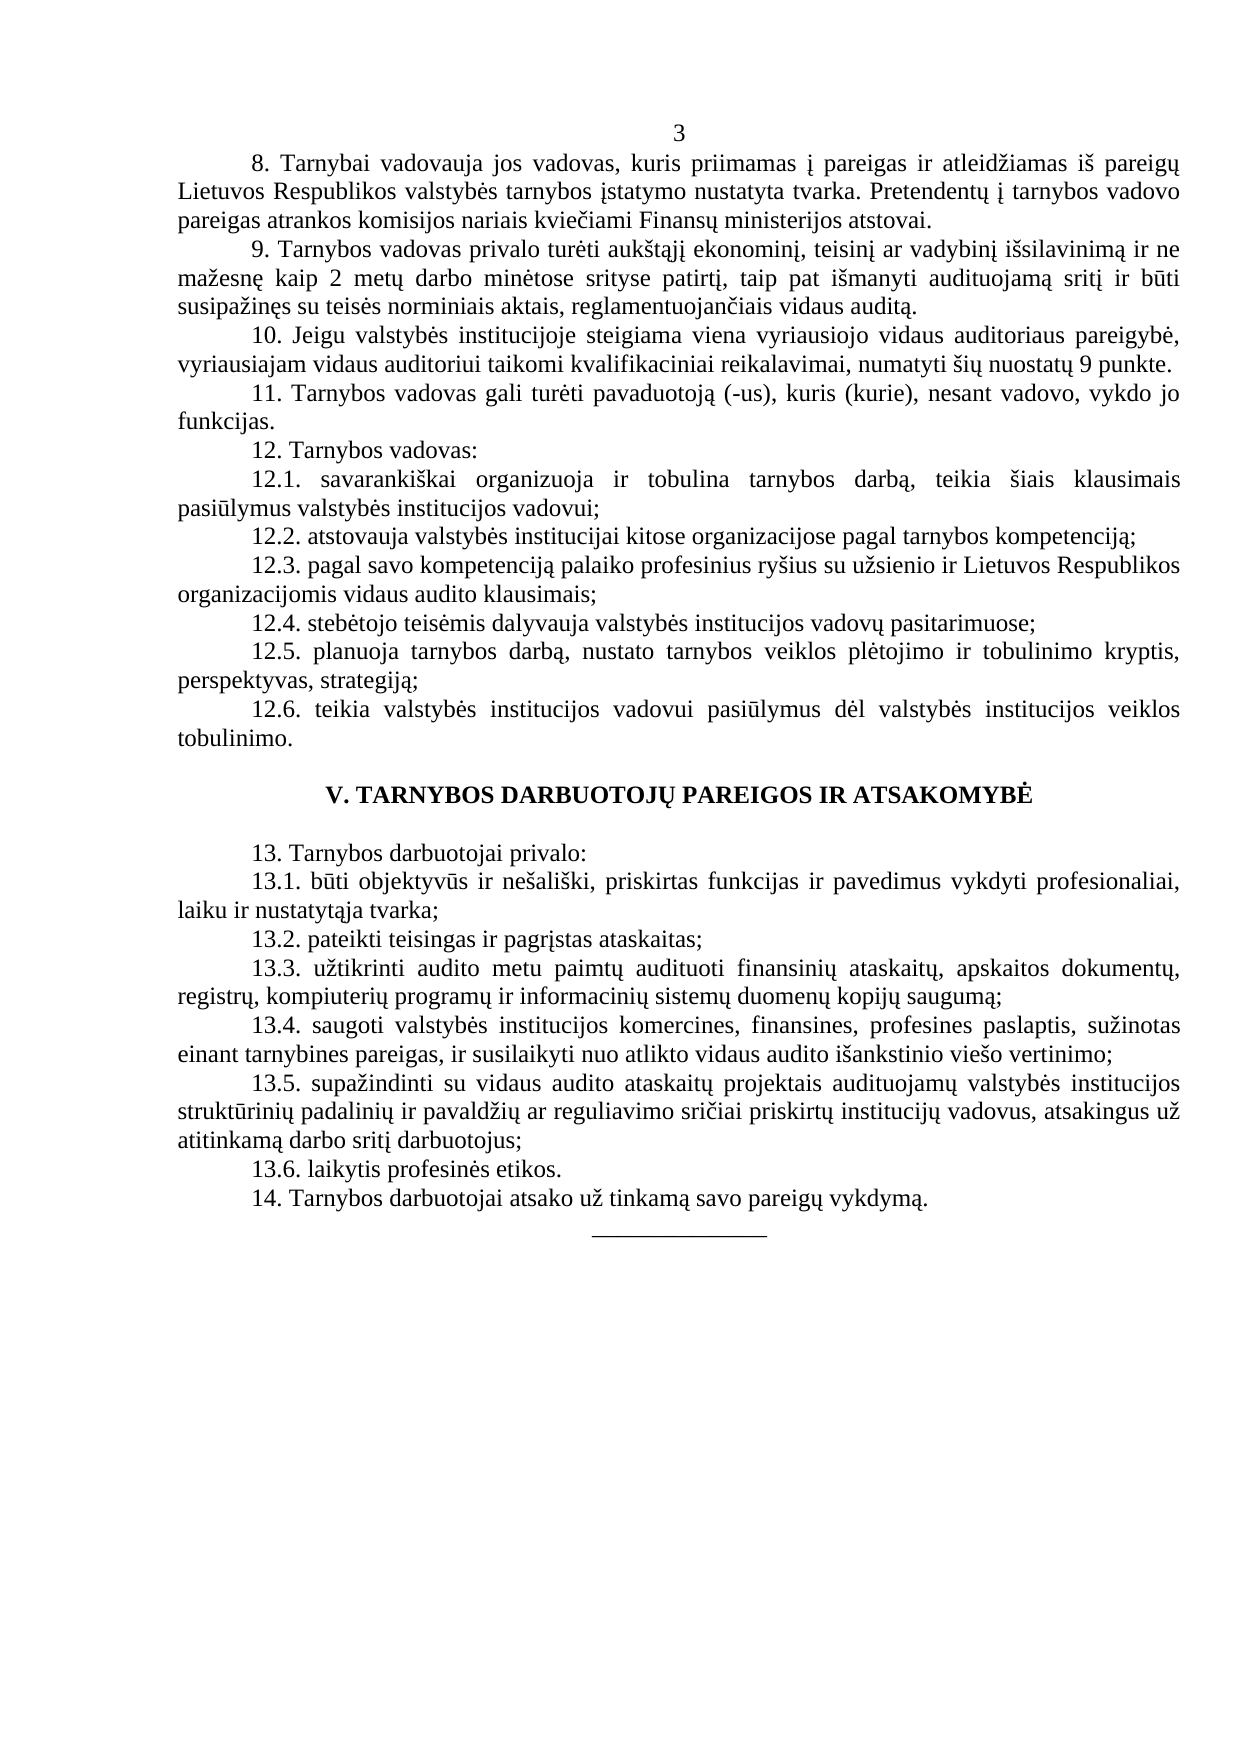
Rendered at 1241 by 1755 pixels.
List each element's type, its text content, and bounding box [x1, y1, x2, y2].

text 12. Tarnybos vadovas: [177, 435, 1181, 464]
text 12.2. atstovauja valstybės institucijai kitose organizacijose pagal tarnybos kompetenciją; [177, 521, 1181, 550]
text 8. Tarnybai vadovauja jos vadovas, kuris priimamas į pareigas ir atleidžiamas iš pareigų Lietuvos Respublikos valstybės tarnybos įstatymo nustatyta tvarka. Pretendentų į tarnybos vadovo pareigas atrankos komisijos nariais kviečiami Finansų ministerijos atstovai. [177, 148, 1181, 234]
text 9. Tarnybos vadovas privalo turėti aukštąjį ekonominį, teisinį ar vadybinį išsilavinimą ir ne mažesnę kaip 2 metų darbo minėtose srityse patirtį, taip pat išmanyti audituojamą sritį ir būti susipažinęs su teisės norminiais aktais, reglamentuojančiais vidaus auditą. [177, 234, 1181, 320]
text 13.4. saugoti valstybės institucijos komercines, finansines, profesines paslaptis, sužinotas einant tarnybines pareigas, ir susilaikyti nuo atlikto vidaus audito išankstinio viešo vertinimo; [177, 1010, 1181, 1068]
text 13. Tarnybos darbuotojai privalo: [177, 838, 1181, 866]
text 13.6. laikytis profesinės etikos. [177, 1154, 1181, 1183]
text 12.1. savarankiškai organizuoja ir tobulina tarnybos darbą, teikia šiais klausimais pasiūlymus valstybės institucijos vadovui; [177, 464, 1181, 521]
text 13.1. būti objektyvūs ir nešališki, priskirtas funkcijas ir pavedimus vykdyti profesionaliai, laiku ir nustatytąja tvarka; [177, 866, 1181, 924]
text 12.5. planuoja tarnybos darbą, nustato tarnybos veiklos plėtojimo ir tobulinimo kryptis, perspektyvas, strategiją; [177, 636, 1181, 694]
text 10. Jeigu valstybės institucijoje steigiama viena vyriausiojo vidaus auditoriaus pareigybė, vyriausiajam vidaus auditoriui taikomi kvalifikaciniai reikalavimai, numatyti šių nuostatų 9 punkte. [177, 320, 1181, 378]
text 13.2. pateikti teisingas ir pagrįstas ataskaitas; [177, 924, 1181, 953]
text 12.3. pagal savo kompetenciją palaiko profesinius ryšius su užsienio ir Lietuvos Respublikos organizacijomis vidaus audito klausimais; [177, 550, 1181, 608]
text 11. Tarnybos vadovas gali turėti pavaduotoją (-us), kuris (kurie), nesant vadovo, vykdo jo funkcijas. [177, 378, 1181, 435]
text 13.5. supažindinti su vidaus audito ataskaitų projektais audituojamų valstybės institucijos struktūrinių padalinių ir pavaldžių ar reguliavimo sričiai priskirtų institucijų vadovus, atsakingus už atitinkamą darbo sritį darbuotojus; [177, 1068, 1181, 1154]
text ______________ [177, 1211, 1181, 1240]
text 12.6. teikia valstybės institucijos vadovui pasiūlymus dėl valstybės institucijos veiklos tobulinimo. [177, 694, 1181, 751]
text 13.3. užtikrinti audito metu paimtų audituoti finansinių ataskaitų, apskaitos dokumentų, registrų, kompiuterių programų ir informacinių sistemų duomenų kopijų saugumą; [177, 953, 1181, 1010]
text V. TARNYBOS DARBUOTOJŲ PAREIGOS IR ATSAKOMYBĖ [177, 780, 1181, 809]
text 12.4. stebėtojo teisėmis dalyvauja valstybės institucijos vadovų pasitarimuose; [177, 608, 1181, 636]
text 14. Tarnybos darbuotojai atsako už tinkamą savo pareigų vykdymą. [177, 1183, 1181, 1211]
